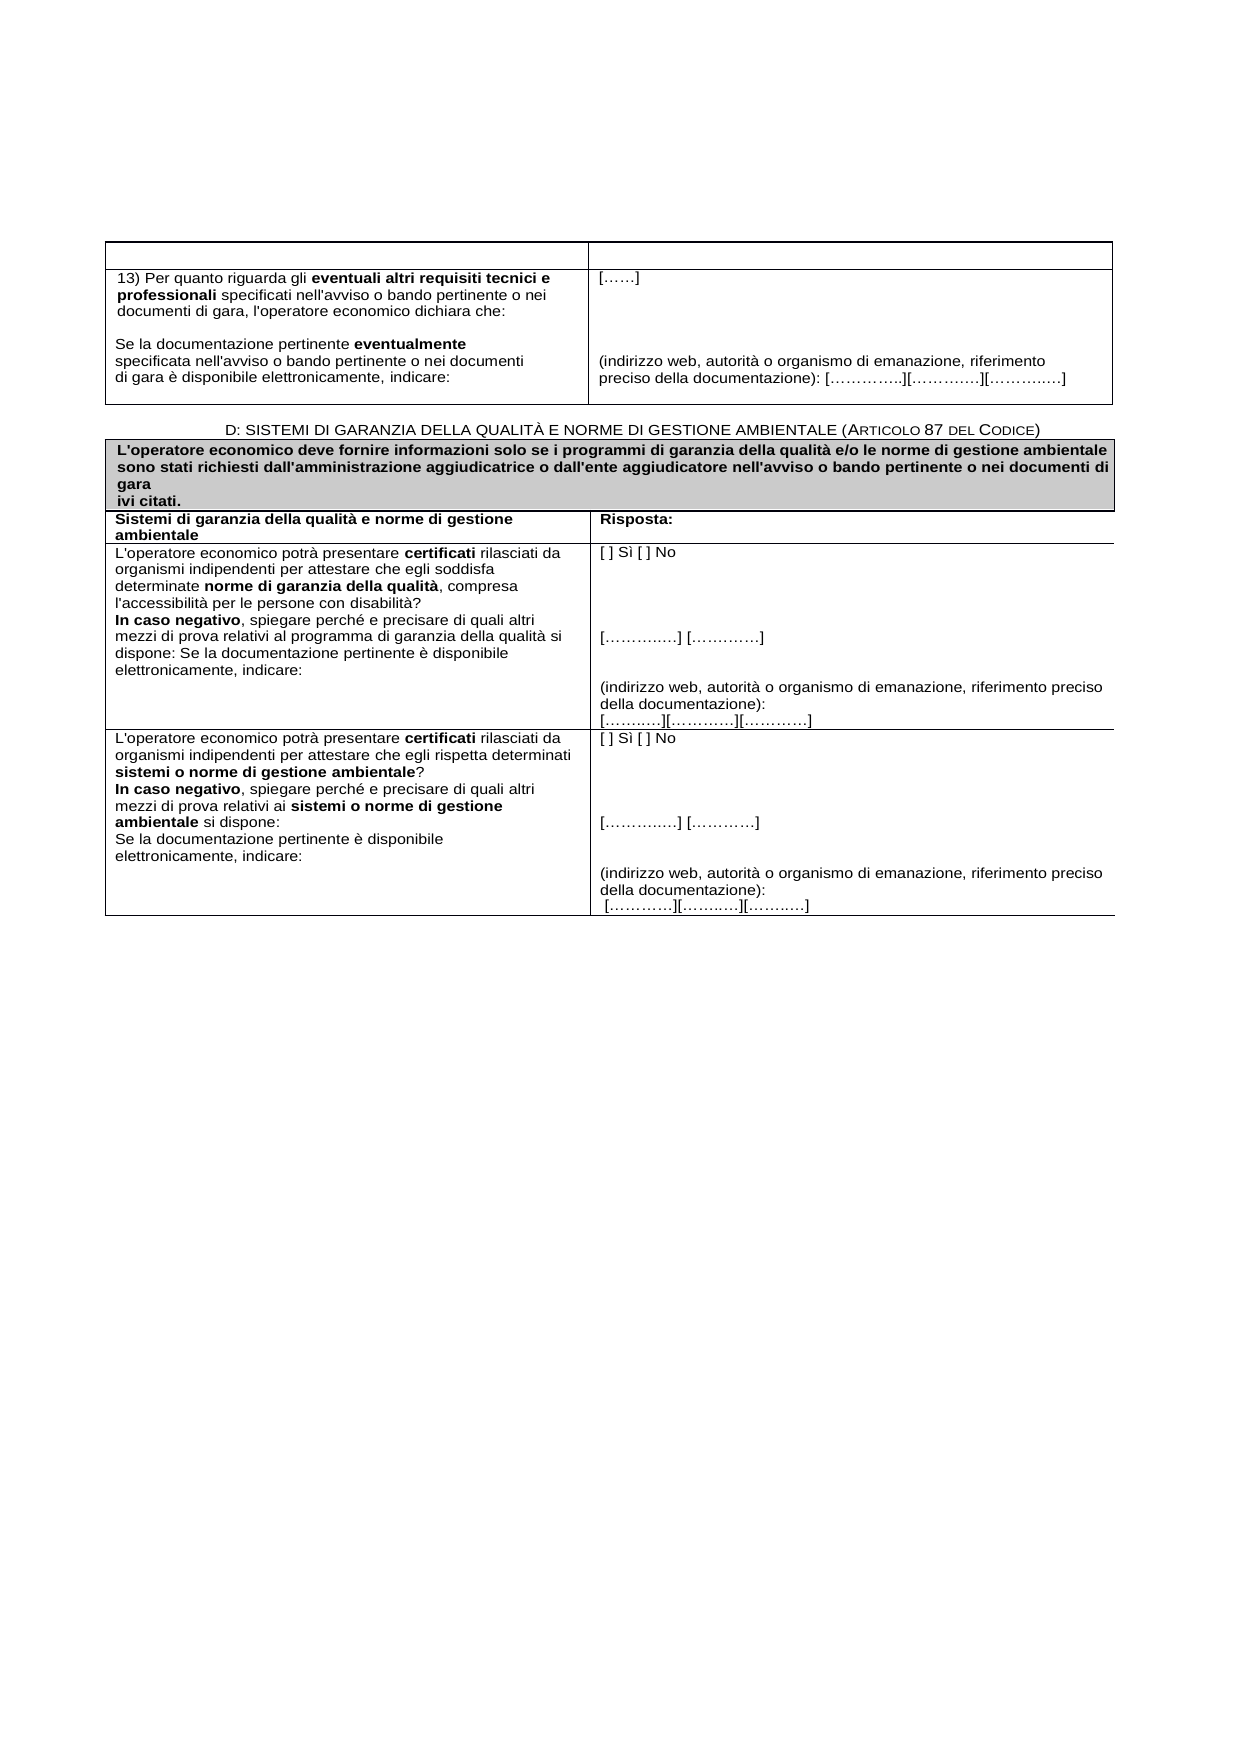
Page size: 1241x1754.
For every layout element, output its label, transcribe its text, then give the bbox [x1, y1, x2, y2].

table_header L'operatore economico deve fornire informazioni solo se i programmi di garanzia della qualità e/o le norme di gestione ambientale sono stati richiesti dall'amministrazione aggiudicatrice o dall'ente aggiudicatore nell'avviso o bando pertinente o nei documenti di gara ivi citati. [106, 440, 1114, 509]
table_cell [ ] Sì [ ] No [………..…] […………] (indirizzo web, autorità o organismo di emanazione, riferimento preciso della documentazione): […………][……..…][……..…] [591, 729, 1115, 915]
text D: SISTEMI DI GARANZIA DELLA QUALITÀ E NORME DI GESTIONE AMBIENTALE (ARTICOLO 87 DEL CODICE) [225, 421, 1194, 439]
table_cell (indirizzo web, autorità o organismo di emanazione, riferimento preciso della documentazione): […………..][……….…][………..…] [589, 327, 1112, 403]
table_cell L'operatore economico potrà presentare certificati rilasciati da organismi indipendenti per attestare che egli rispetta determinati sistemi o norme di gestione ambientale? In caso negativo, spiegare perché e precisare di quali altri mezzi di prova relativi ai sistemi o norme di gestione ambientale si dispone: Se la documentazione pertinente è disponibile elettronicamente, indicare: [106, 730, 590, 915]
table_cell 13) Per quanto riguarda gli eventuali altri requisiti tecnici e professionali specificati nell'avviso o bando pertinente o nei documenti di gara, l'operatore economico dichiara che: [106, 270, 588, 327]
table_header [106, 243, 588, 268]
table_cell [……] [589, 270, 1112, 327]
table_cell [ ] Sì [ ] No [………..…] […….……] (indirizzo web, autorità o organismo di emanazione, riferimento preciso della documentazione): [……..…][…………][…………] [591, 543, 1115, 729]
table_cell Se la documentazione pertinente eventualmente specificata nell'avviso o bando pertinente o nei documenti di gara è disponibile elettronicamente, indicare: [106, 327, 588, 403]
table_cell Risposta: [591, 512, 1115, 543]
table_cell Sistemi di garanzia della qualità e norme di gestione ambientale [106, 512, 590, 543]
table_header [589, 243, 1112, 268]
table_cell L'operatore economico potrà presentare certificati rilasciati da organismi indipendenti per attestare che egli soddisfa determinate norme di garanzia della qualità, compresa l'accessibilità per le persone con disabilità? In caso negativo, spiegare perché e precisare di quali altri mezzi di prova relativi al programma di garanzia della qualità si dispone: Se la documentazione pertinente è disponibile elettronicamente, indicare: [106, 544, 590, 729]
